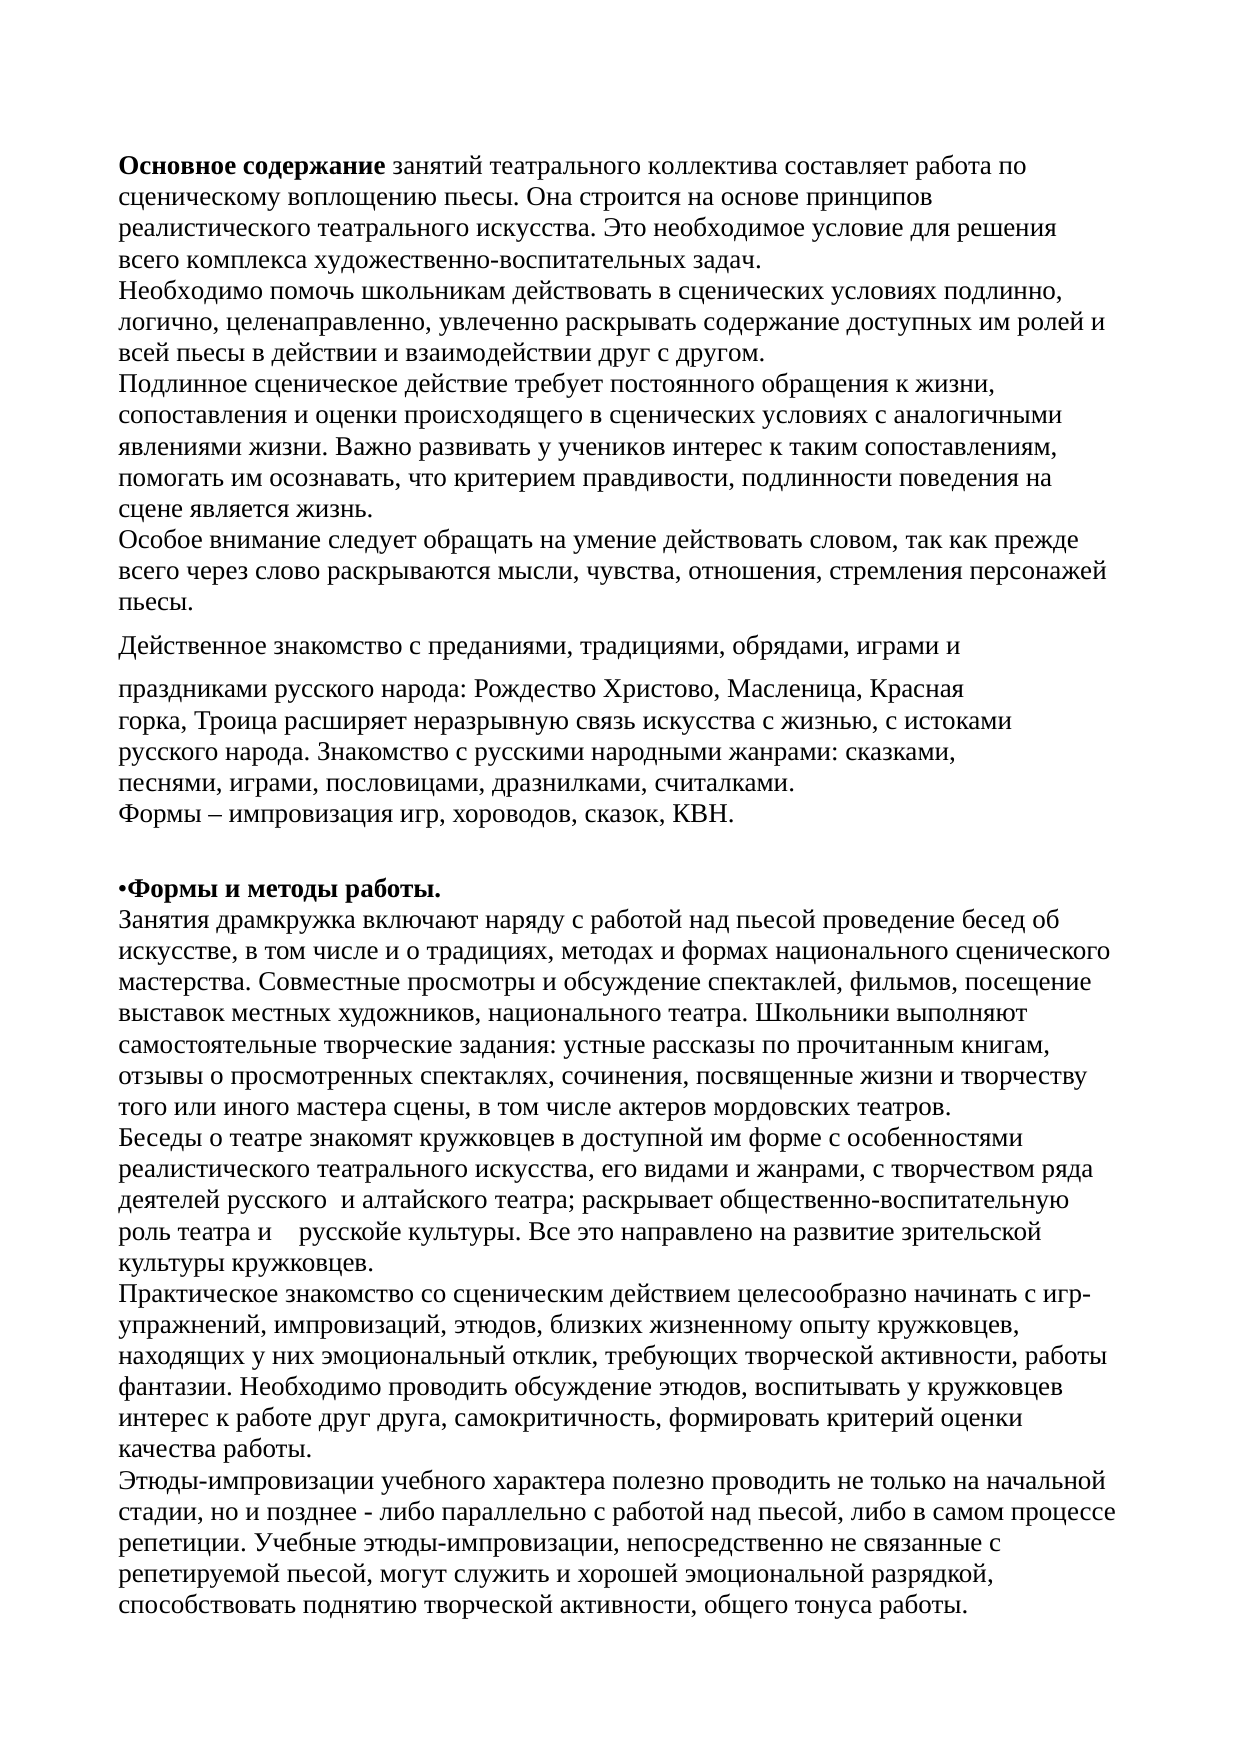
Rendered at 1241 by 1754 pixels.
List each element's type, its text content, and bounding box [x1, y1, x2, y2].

list Формы и методы работы. Занятия драмкружка включают наряду с работой над пьесой проведение бесед об искусстве, в том числе и о традициях, методах и формах национального сценического мастерства. Совместные просмотры и обсуждение спектаклей, фильмов, посещение выставок местных художников, национального театра. Школьники выполняют самостоятельные творческие задания: устные рассказы по прочитанным книгам, отзывы о просмотренных спектаклях, сочинения, посвященные жизни и творчеству того или иного мастера сцены, в том числе актеров мордовских театров. Беседы о театре знакомят кружковцев в доступной им форме с особенностями реалистического театрального искусства, его видами и жанрами, с творчеством ряда деятелей русского и алтайского театра; раскрывает общественно-воспитательную роль театра и русскойе культуры. Все это направлено на развитие зрительской культуры кружковцев. Практическое знакомство со сценическим действием целесообразно начинать с игр-упражнений, импровизаций, этюдов, близких жизненному опыту кружковцев, находящих у них эмоциональный отклик, требующих творческой активности, работы фантазии. Необходимо проводить обсуждение этюдов, воспитывать у кружковцев интерес к работе друг друга, самокритичность, формировать критерий оценки качества работы. Этюды-импровизации учебного характера полезно проводить не только на начальной стадии, но и позднее - либо параллельно с работой над пьесой, либо в самом процессе репетиции. Учебные этюды-импровизации, непосредственно не связанные с репетируемой пьесой, могут служить и хорошей эмоциональной разрядкой, способствовать поднятию творческой активности, общего тонуса работы. [118, 872, 1122, 1619]
text Формы – импровизация игр, хороводов, сказок, КВН. [118, 797, 1122, 828]
text праздниками русского народа: Рождество Христово, Масленица, Красная [118, 673, 1122, 704]
text песнями, играми, пословицами, дразнилками, считалками. [118, 766, 1122, 797]
text русского народа. Знакомство с русскими народными жанрами: сказками, [118, 735, 1122, 766]
text Действенное знакомство с преданиями, традициями, обрядами, играми и [118, 629, 1122, 660]
text Основное содержание занятий театрального коллектива составляет работа по сценическому воплощению пьесы. Она строится на основе принципов реалистического театрального искусства. Это необходимое условие для решения всего комплекса художественно-воспитательных задач. Необходимо помочь школьникам действовать в сценических условиях подлинно, логично, целенаправленно, увлеченно раскрывать содержание доступных им ролей и всей пьесы в действии и взаимодействии друг с другом. Подлинное сценическое действие требует постоянного обращения к жизни, сопоставления и оценки происходящего в сценических условиях с аналогичными явлениями жизни. Важно развивать у учеников интерес к таким сопоставлениям, помогать им осознавать, что критерием правдивости, подлинности поведения на сцене является жизнь. Особое внимание следует обращать на умение действовать словом, так как прежде всего через слово раскрываются мысли, чувства, отношения, стремления персонажей пьесы. [118, 149, 1122, 616]
text горка, Троица расширяет неразрывную связь искусства с жизнью, с истоками [118, 704, 1122, 735]
